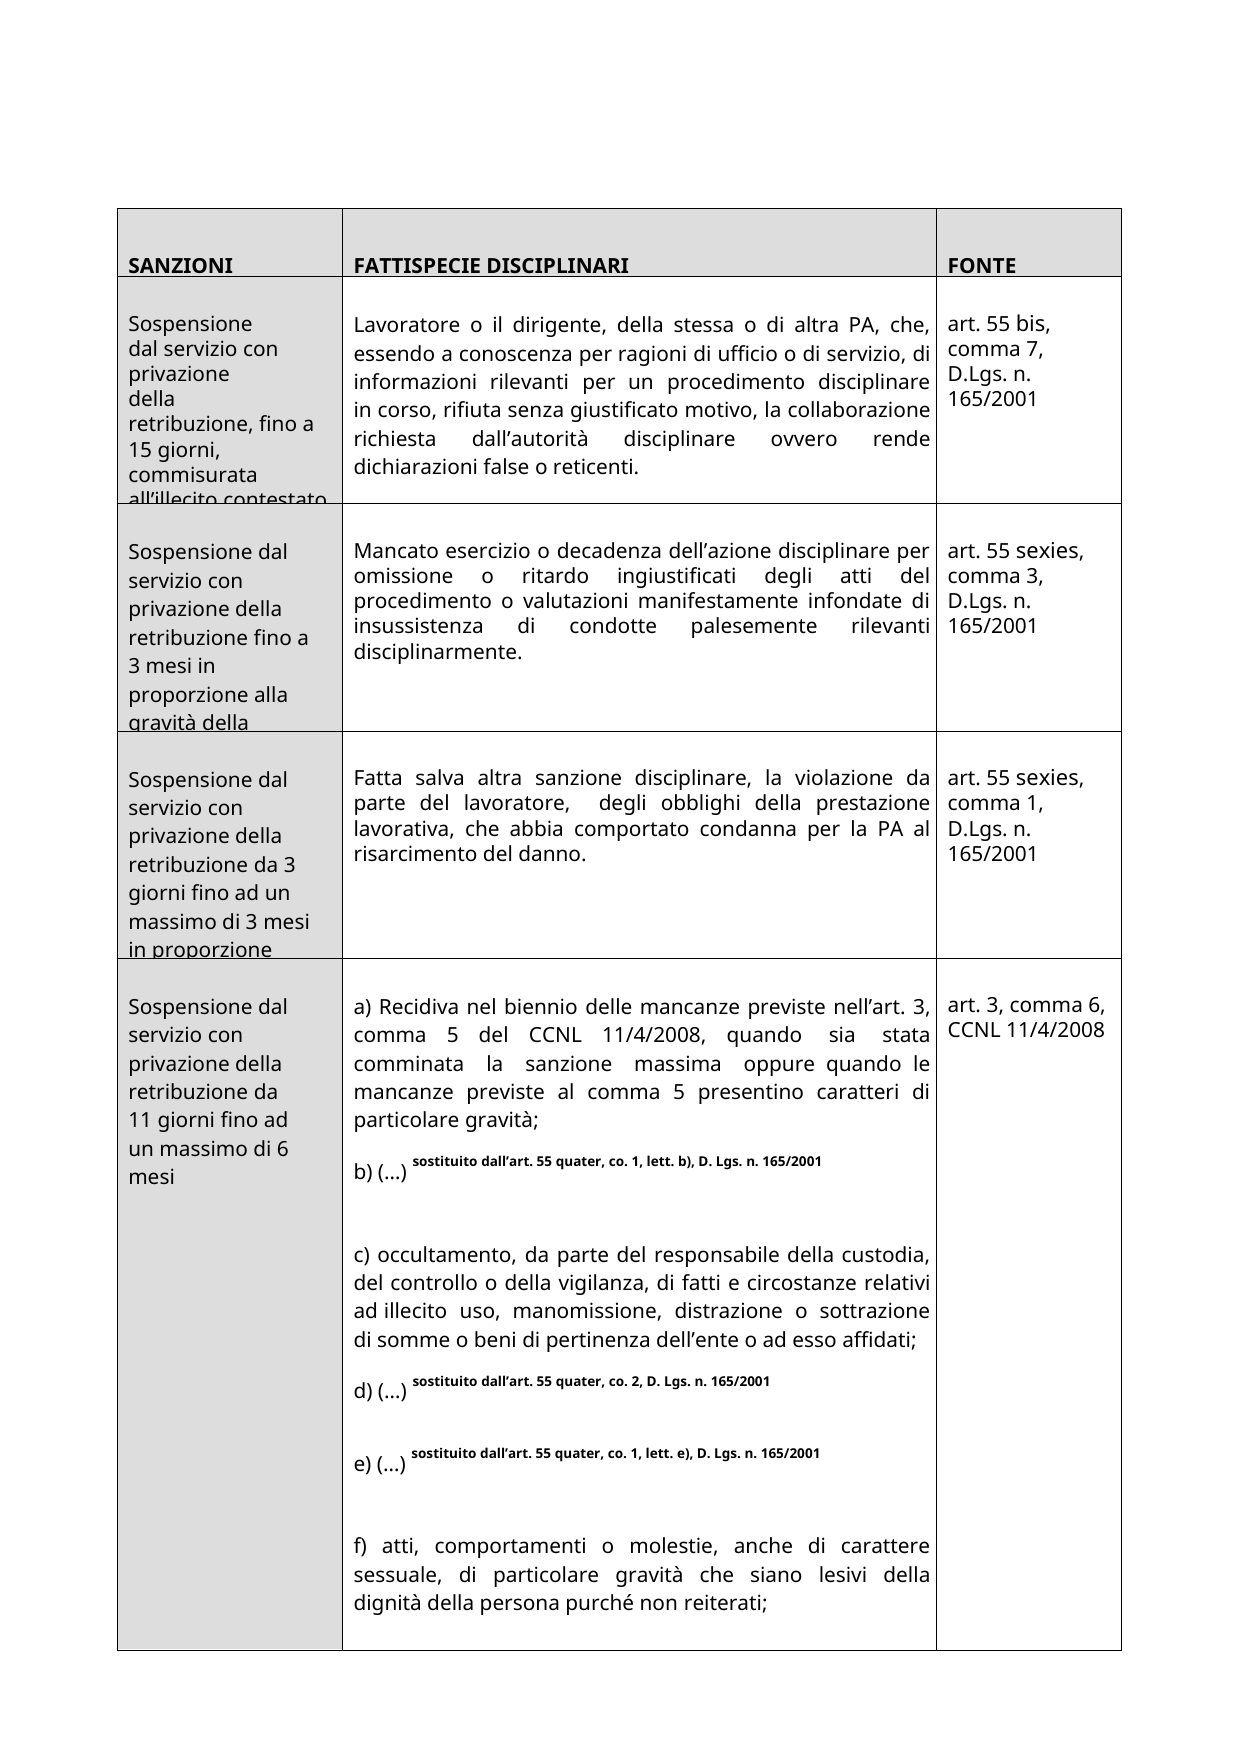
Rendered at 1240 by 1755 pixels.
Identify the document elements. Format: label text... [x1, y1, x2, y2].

table_cell Sospensione dal servizio con privazione della retribuzione fino a 3 mesi in proporzione alla gravità della sanzione disciplinare omessa [118, 504, 342, 731]
table_cell art. 55 sexies, comma 1, D.Lgs. n. 165/2001 [937, 732, 1121, 958]
table_cell a) Recidiva nel biennio delle mancanze previste nell’art. 3, comma 5 del CCNL 11/4/2008, quando sia stata comminata la sanzione massima oppure quando le mancanze previste al comma 5 presentino caratteri di particolare gravità; b) (…) sostituito dall’art. 55 quater, co. 1, lett. b), D. Lgs. n. 165/2001 c) occultamento, da parte del responsabile della custodia, del controllo o della vigilanza, di fatti e circostanze relativi ad illecito uso, manomissione, distrazione o sottrazione di somme o beni di pertinenza dell’ente o ad esso affidati; d) (…) sostituito dall’art. 55 quater, co. 2, D. Lgs. n. 165/2001 e) (…) sostituito dall’art. 55 quater, co. 1, lett. e), D. Lgs. n. 165/2001 f) atti, comportamenti o molestie, anche di carattere sessuale, di particolare gravità che siano lesivi della dignità della persona purché non reiterati; g) (…)* chi avalli aiuti o permetta comportamenti tesi all’elusione dei sistemi elettronici della presenza e dell’orario o la manomissione dei fogli di presenza o delle risultanze degli stessi; *sostituito dall’art. 55 quater, co. 1, lett. a), D. Lgs. n. 165/2001 h) alterchi di particolare gravità con vie di fatto negli ambienti di lavoro, anche con utenti; i) qualsiasi comportamento da cui sia derivato danno grave all’ente o a terzi., a condizione che non ne sia derivata [343, 959, 936, 1649]
table_cell art. 55 sexies, comma 3, D.Lgs. n. 165/2001 [937, 504, 1121, 731]
table_cell art. 3, comma 6, CCNL 11/4/2008 [937, 959, 1121, 1649]
table_cell Sospensione dal servizio con privazione della retribuzione da 3 giorni fino ad un massimo di 3 mesi in proporzione all’entità del risarcimento [118, 732, 342, 958]
table_cell Fatta salva altra sanzione disciplinare, la violazione da parte del lavoratore, degli obblighi della prestazione lavorativa, che abbia comportato condanna per la PA al risarcimento del danno. [343, 732, 936, 958]
table_cell Mancato esercizio o decadenza dell’azione disciplinare per omissione o ritardo ingiustificati degli atti del procedimento o valutazioni manifestamente infondate di insussistenza di condotte palesemente rilevanti disciplinarmente. [343, 504, 936, 731]
table_header SANZIONI [118, 209, 342, 276]
table_cell Sospensione dal servizio con privazione della retribuzione da 11 giorni fino ad un massimo di 6 mesi [118, 959, 342, 1649]
table_cell art. 55 bis, comma 7, D.Lgs. n. 165/2001 [937, 277, 1121, 503]
table_cell Lavoratore o il dirigente, della stessa o di altra PA, che, essendo a conoscenza per ragioni di ufficio o di servizio, di informazioni rilevanti per un procedimento disciplinare in corso, rifiuta senza giustificato motivo, la collaborazione richiesta dall’autorità disciplinare ovvero rende dichiarazioni false o reticenti. [343, 277, 936, 503]
table_header FONTE [937, 209, 1121, 276]
table_header FATTISPECIE DISCIPLINARI [343, 209, 936, 276]
table_cell Sospensione dal servizio con privazione della retribuzione, fino a 15 giorni, commisurata all’illecito contestato nel procedimento disciplinare connesso [118, 277, 342, 503]
